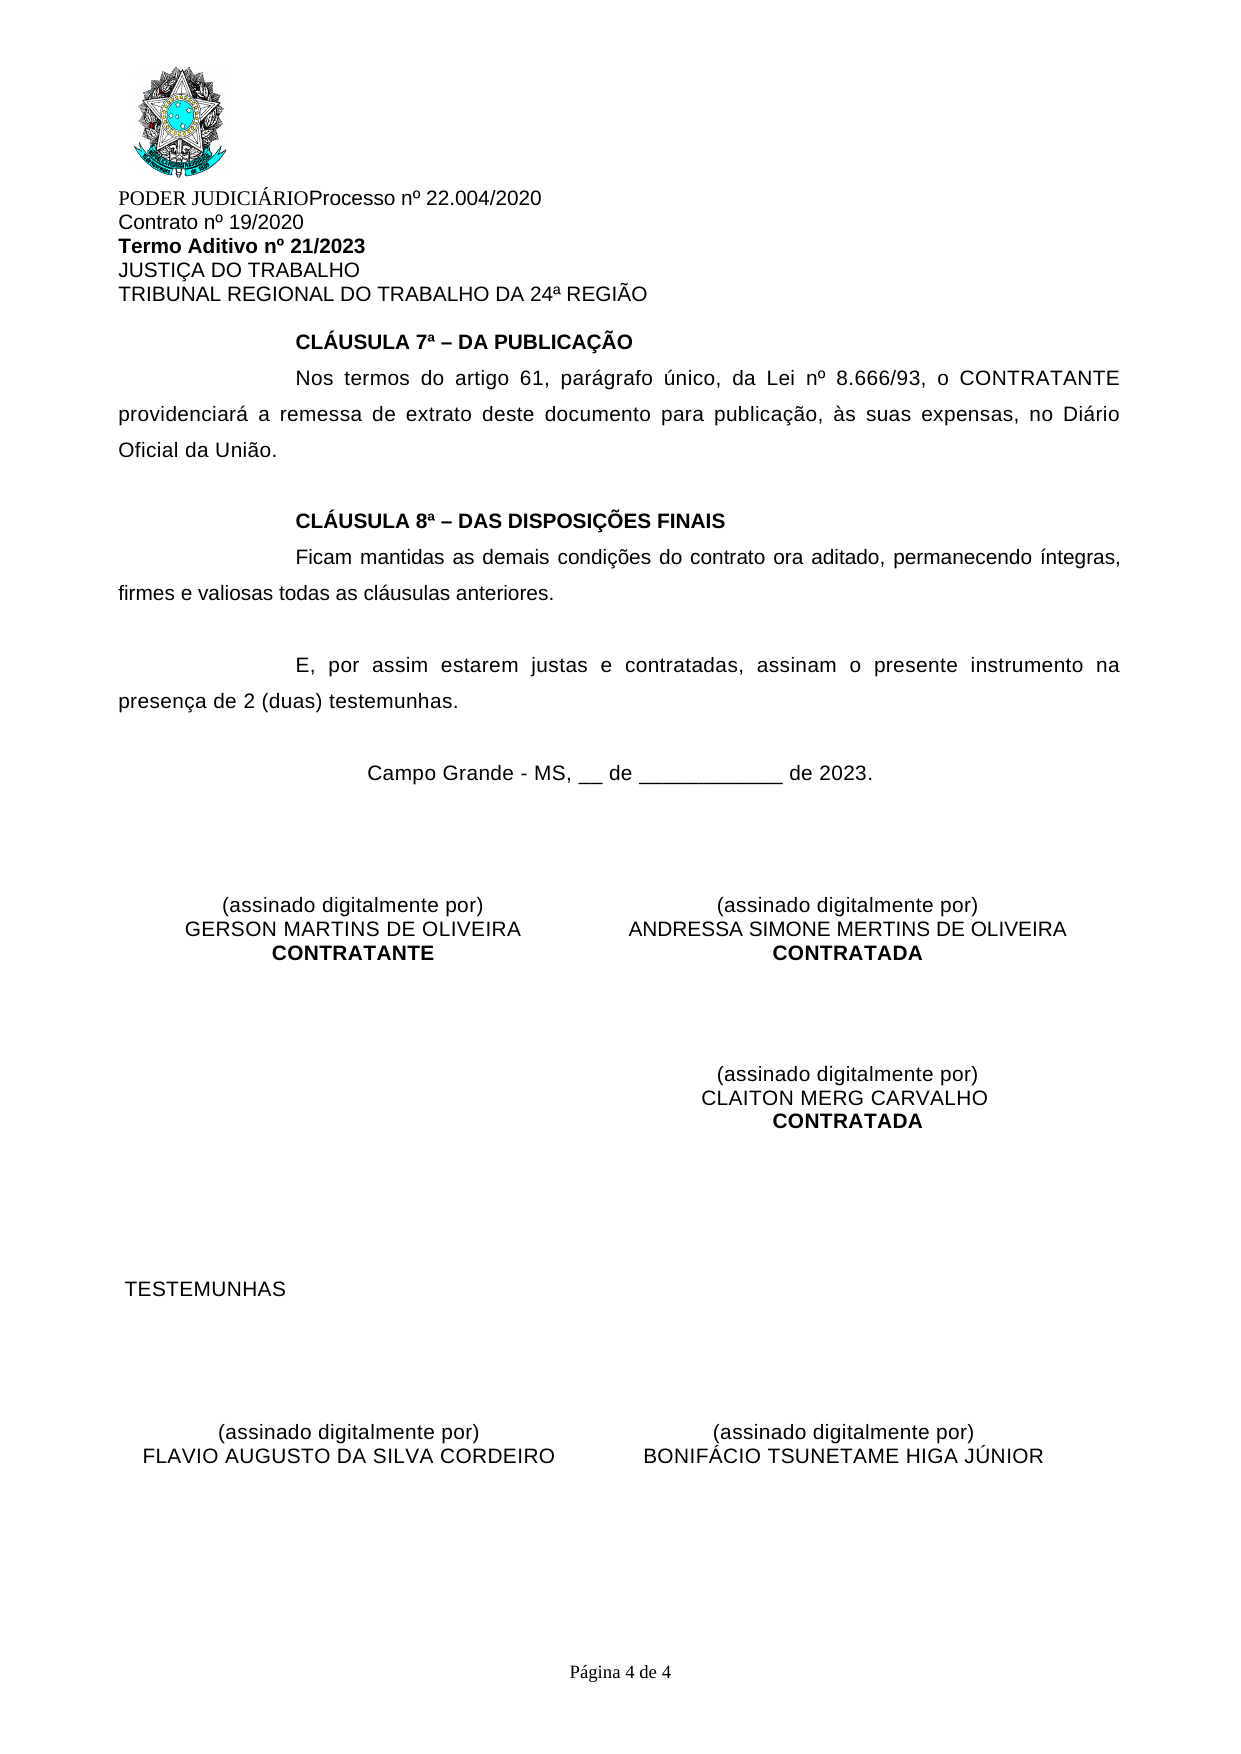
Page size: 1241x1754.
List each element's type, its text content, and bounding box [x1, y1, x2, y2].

table_header TESTEMUNHAS [107, 1253, 1096, 1324]
text Nos termos do artigo 61, parágrafo único, da Lei nº 8.666/93, o CONTRATANTE providenciará a remessa de extrato deste documento para publicação, às suas expensas, no Diário Oficial da União. [118, 366, 1122, 461]
table_cell [605, 1183, 1107, 1207]
table_header [107, 797, 118, 988]
table_header (assinado digitalmente por) ANDRESSA SIMONE MERTINS DE OLIVEIRA CONTRATADA [605, 797, 1107, 988]
table_header (assinado digitalmente por) GERSON MARTINS DE OLIVEIRA CONTRATANTE [118, 797, 605, 1158]
table_cell [1096, 1158, 1107, 1183]
table_cell [107, 1158, 1096, 1183]
text CLÁUSULA 7ª – DA PUBLICAÇÃO [118, 329, 1122, 353]
table_cell (assinado digitalmente por) BONIFÁCIO TSUNETAME HIGA JÚNIOR [609, 1324, 1096, 1540]
picture [133, 66, 228, 178]
table_cell (assinado digitalmente por) FLAVIO AUGUSTO DA SILVA CORDEIRO [107, 1324, 609, 1540]
table_cell [107, 989, 118, 1158]
text E, por assim estarem justas e contratadas, assinam o presente instrumento na presença de 2 (duas) testemunhas. [118, 653, 1122, 713]
text CLÁUSULA 8ª – DAS DISPOSIÇÕES FINAIS [118, 509, 1122, 533]
table_cell [107, 1183, 605, 1207]
table_cell (assinado digitalmente por) CLAITON MERG CARVALHO CONTRATADA [605, 989, 1107, 1158]
text Campo Grande - MS, __ de ____________ de 2023. [118, 761, 1122, 785]
text Ficam mantidas as demais condições do contrato ora aditado, permanecendo íntegras, firmes e valiosas todas as cláusulas anteriores. [118, 545, 1122, 605]
